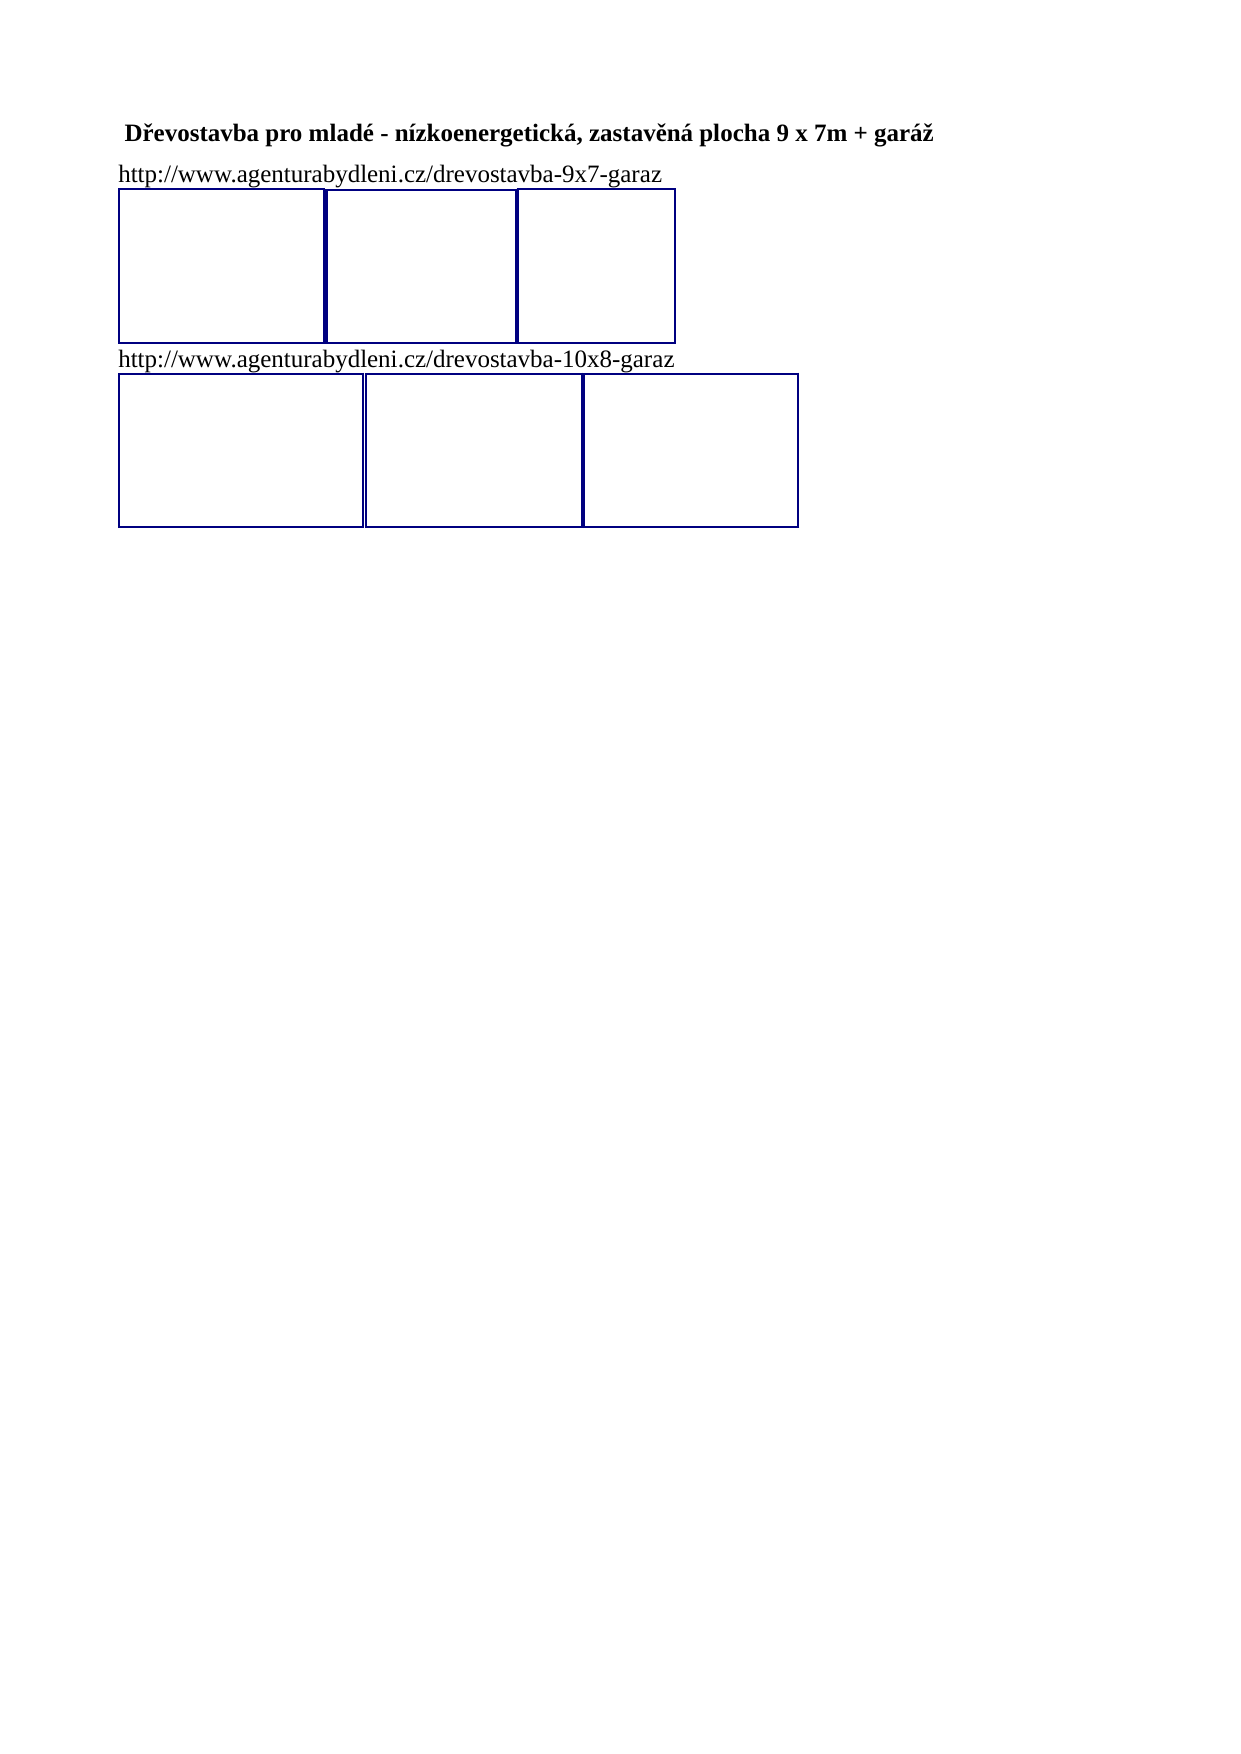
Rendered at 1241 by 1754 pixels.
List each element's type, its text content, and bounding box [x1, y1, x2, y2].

text http://www.agenturabydleni.cz/drevostavba-9x7-garaz [118, 159, 1122, 188]
text http://www.agenturabydleni.cz/drevostavba-10x8-garaz [118, 344, 1122, 373]
text Dřevostavba pro mladé - nízkoenergetická, zastavěná plocha 9 x 7m + garáž [118, 118, 1122, 147]
